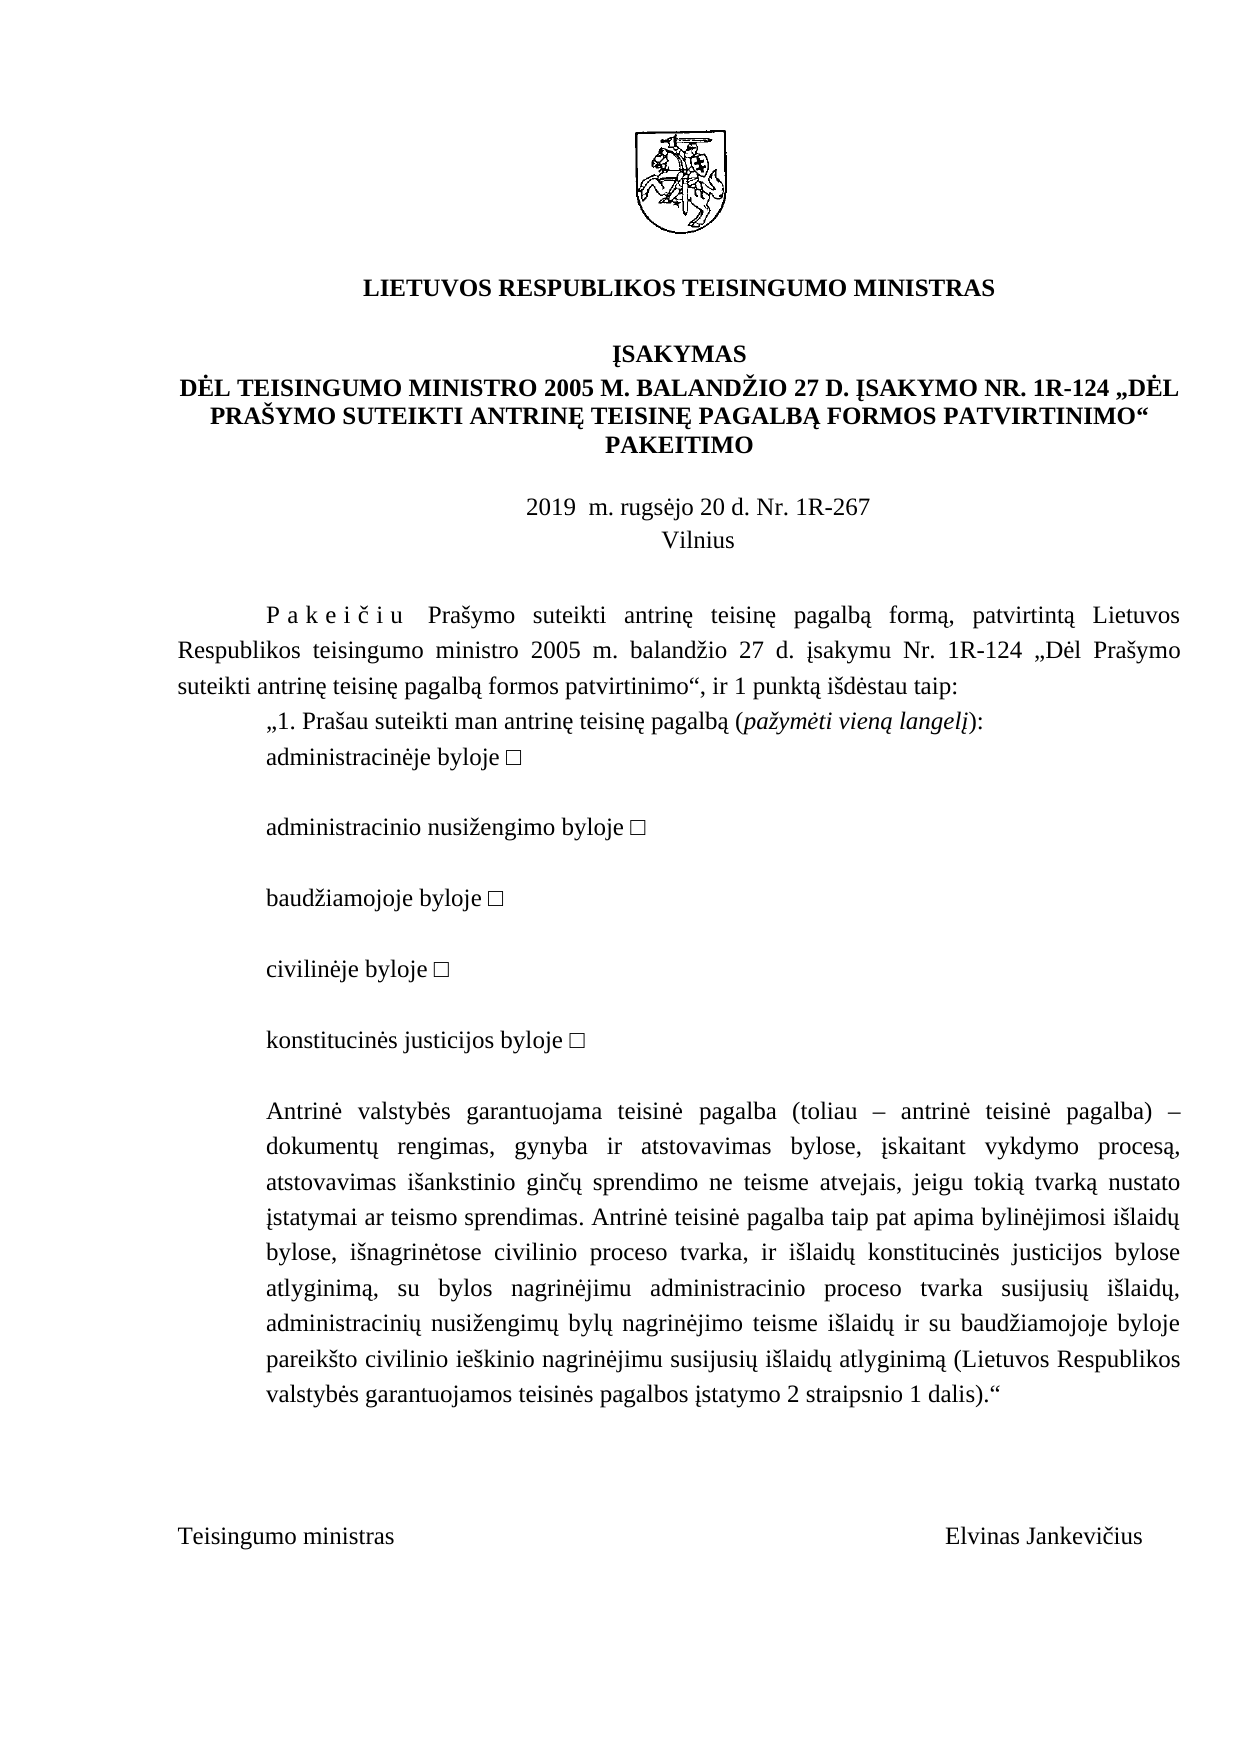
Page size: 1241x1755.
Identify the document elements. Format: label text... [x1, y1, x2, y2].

text 2019 m. rugsėjo 20 d. Nr. 1R-267 [177, 492, 1219, 521]
text administracinio nusižengimo byloje □ [266, 806, 1181, 841]
text Teisingumo ministras Elvinas Jankevičius [177, 1514, 1181, 1549]
text administracinėje byloje □ [266, 735, 1181, 770]
text civilinėje byloje □ [266, 947, 1181, 983]
text konstitucinės justicijos byloje □ [266, 1018, 1181, 1054]
text ĮSAKYMAS [177, 339, 1181, 368]
text baudžiamojoje byloje □ [266, 877, 1181, 912]
text DĖL TEISINGUMO MINISTRO 2005 M. balandžio 27 D. ĮSAKYMO NR. 1R-124 „DĖL Prašymo suteikti antrinę teisinę pagalbą formos PATVIRTINIMO“ PAKEITIMO [177, 373, 1181, 459]
text LIETUVOS RESPUBLIKOS TEISINGUMO MINISTRAS [177, 273, 1181, 302]
text „1. Prašau suteikti man antrinę teisinę pagalbą (pažymėti vieną langelį): [266, 699, 1181, 735]
text Pakeičiu Prašymo suteikti antrinę teisinę pagalbą formą, patvirtintą Lietuvos Respublikos teisingumo ministro 2005 m. balandžio 27 d. įsakymu Nr. 1R-124 „Dėl Prašymo suteikti antrinę teisinę pagalbą formos patvirtinimo“, ir 1 punktą išdėstau taip: [177, 593, 1181, 699]
text Vilnius [177, 525, 1219, 554]
text Antrinė valstybės garantuojama teisinė pagalba (toliau – antrinė teisinė pagalba) – dokumentų rengimas, gynyba ir atstovavimas bylose, įskaitant vykdymo procesą, atstovavimas išankstinio ginčų sprendimo ne teisme atvejais, jeigu tokią tvarką nustato įstatymai ar teismo sprendimas. Antrinė teisinė pagalba taip pat apima bylinėjimosi išlaidų bylose, išnagrinėtose civilinio proceso tvarka, ir išlaidų konstitucinės justicijos bylose atlyginimą, su bylos nagrinėjimu administracinio proceso tvarka susijusių išlaidų, administracinių nusižengimų bylų nagrinėjimo teisme išlaidų ir su baudžiamojoje byloje pareikšto civilinio ieškinio nagrinėjimu susijusių išlaidų atlyginimą (Lietuvos Respublikos valstybės garantuojamos teisinės pagalbos įstatymo 2 straipsnio 1 dalis).“ [266, 1089, 1181, 1408]
